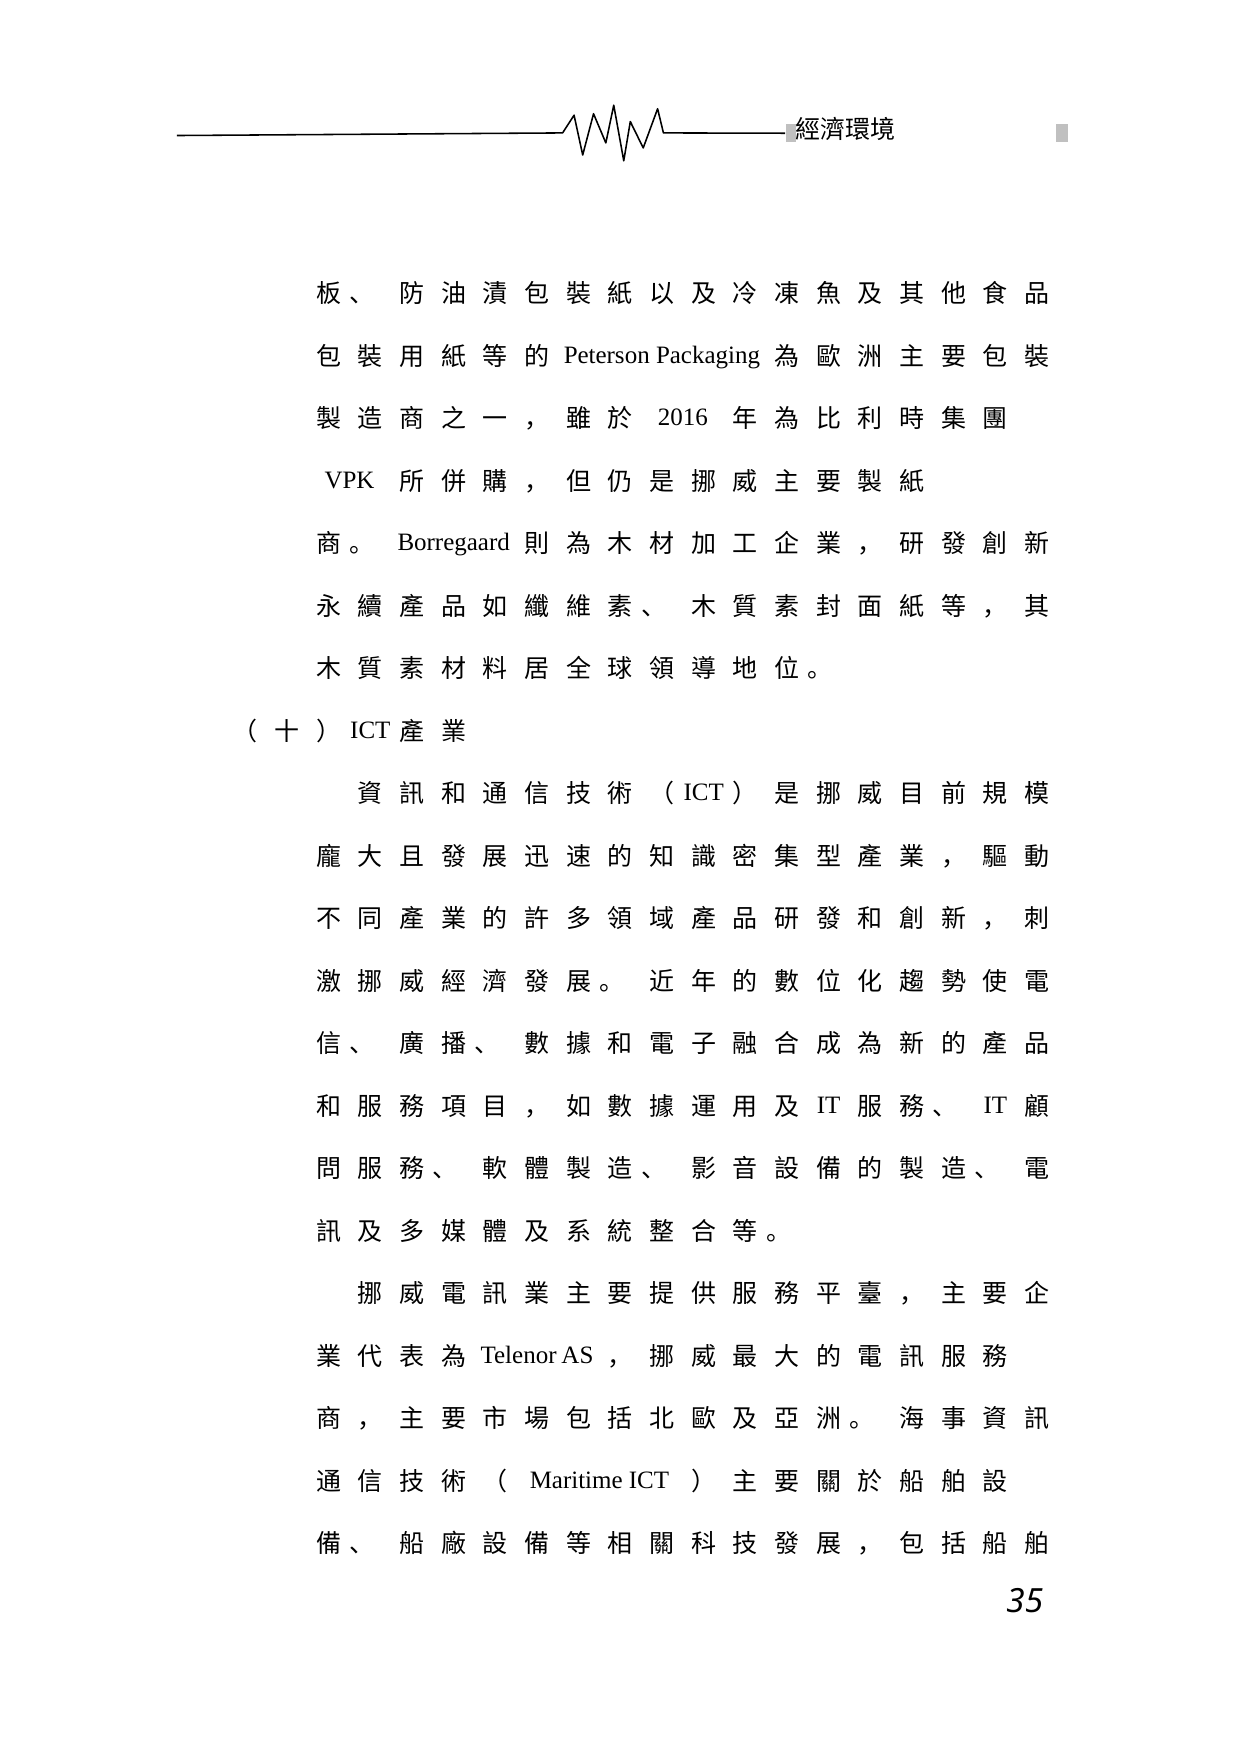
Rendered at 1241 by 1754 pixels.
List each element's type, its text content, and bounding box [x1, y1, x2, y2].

text 挪威電訊業主要提供服務平臺，主要企業代表為Telenor AS，挪威最大的電訊服務商，主要市場包括北歐及亞洲。海事資訊通信技術（Maritime ICT）主要關於船舶設備、船廠設備等相關科技發展，包括船舶 [281, 1250, 1058, 1563]
text （十）ICT產業 [207, 688, 1058, 750]
text 資訊和通信技術（ICT）是挪威目前規模龐大且發展迅速的知識密集型產業，驅動不同產業的許多領域產品研發和創新，刺激挪威經濟發展。近年的數位化趨勢使電信、廣播、數據和電子融合成為新的產品和服務項目，如數據運用及IT服務、IT顧問服務、軟體製造、影音設備的製造、電訊及多媒體及系統整合等。 [281, 750, 1058, 1250]
text 板、防油漬包裝紙以及冷凍魚及其他食品包裝用紙等的Peterson Packaging為歐洲主要包裝製造商之一，雖於2016年為比利時集團VPK所併購，但仍是挪威主要製紙商。Borregaard則為木材加工企業，研發創新永續產品如纖維素、木質素封面紙等，其木質素材料居全球領導地位。 [281, 250, 1058, 688]
